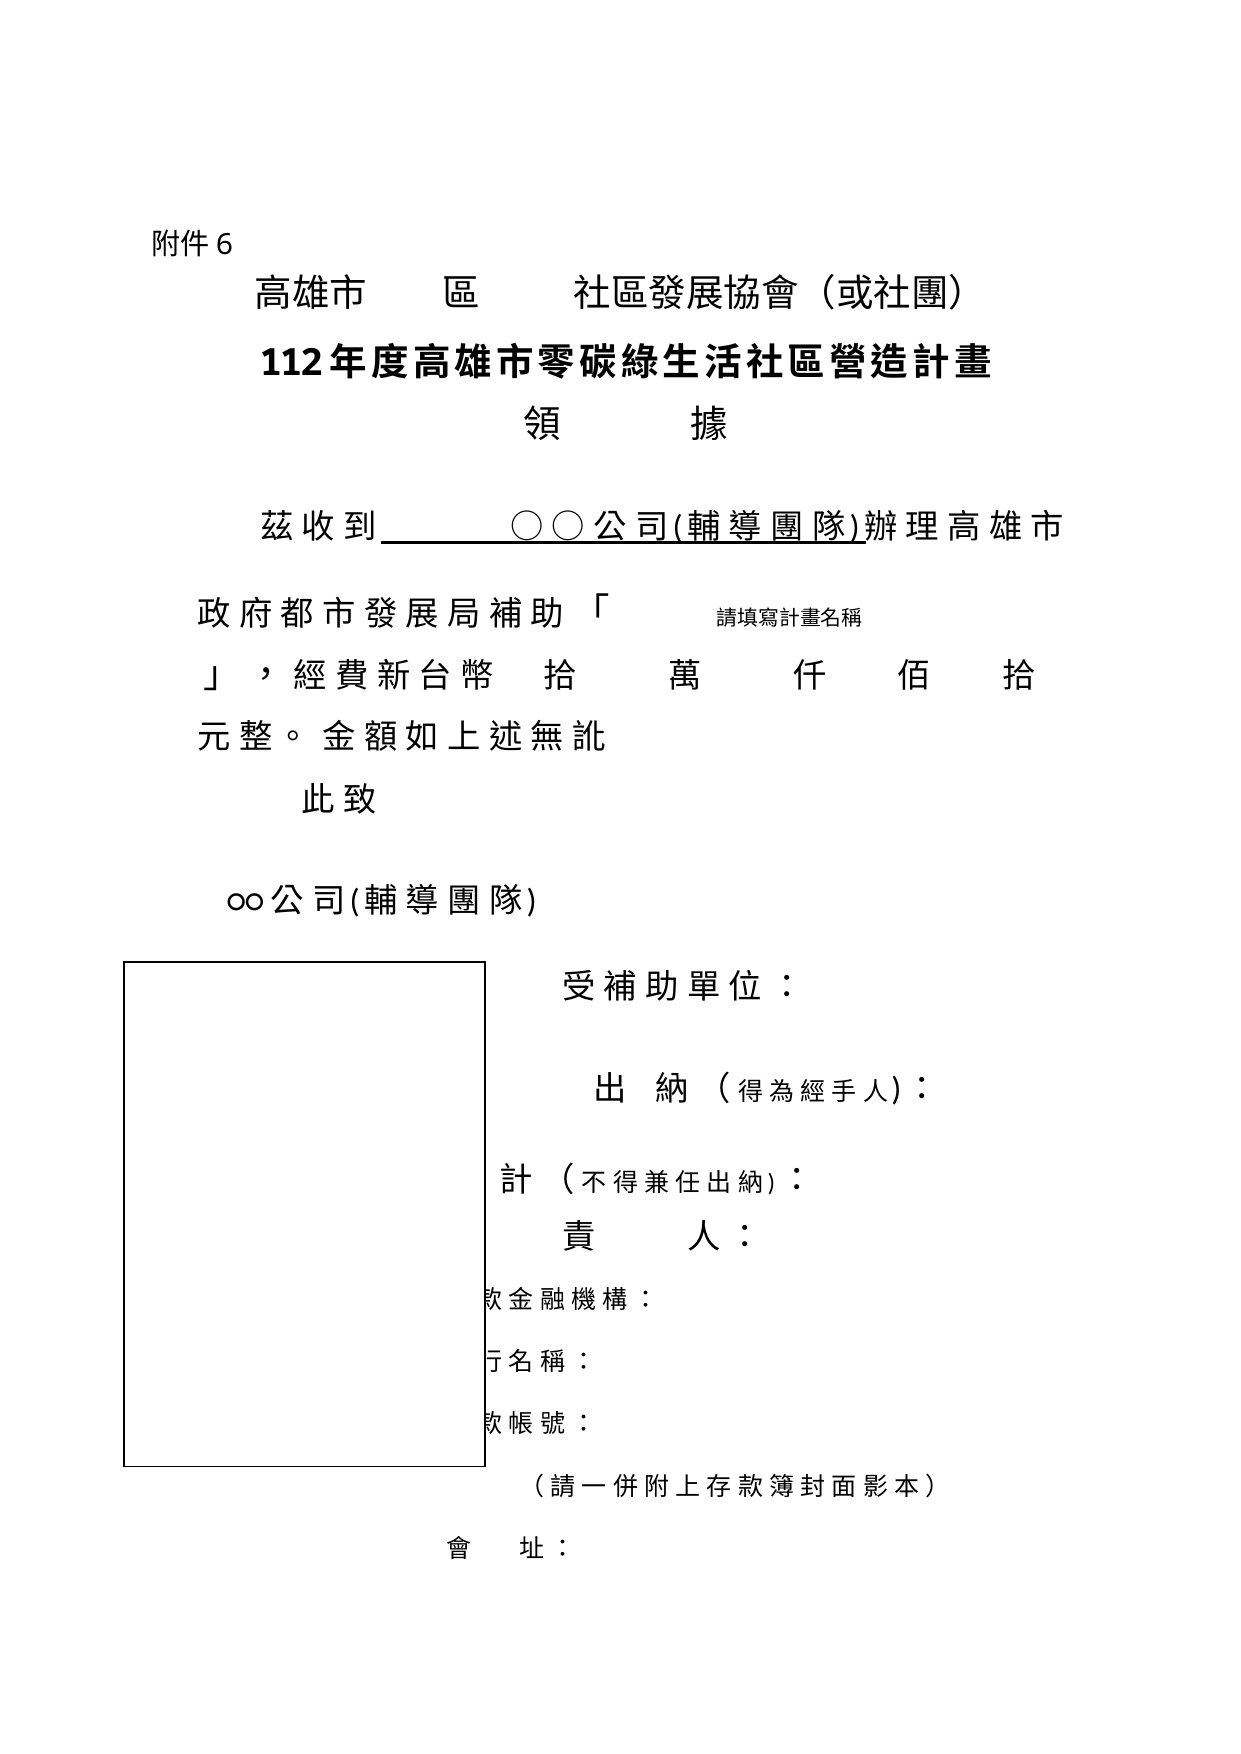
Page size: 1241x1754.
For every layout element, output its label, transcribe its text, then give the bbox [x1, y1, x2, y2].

text 112年度高雄市零碳綠生活社區營造計畫 [151, 317, 1089, 380]
text 存款金融機構： [486, 1255, 1089, 1317]
text 會 址： [376, 1505, 1089, 1567]
text 分行名稱： [486, 1317, 1089, 1380]
text 存款帳號： [486, 1380, 1089, 1442]
text 高雄市 區 社區發展協會（或社團） [151, 263, 1089, 317]
text 受補助單位： [177, 942, 1089, 1005]
text 受補助單位： [125, 963, 484, 1466]
text 會 計（不得兼任出納)： [486, 1130, 1089, 1192]
text 領 據 [151, 380, 1089, 442]
text 出 納（得為經手人)： [486, 1005, 1089, 1130]
text 負 責 人： [486, 1192, 1089, 1255]
text 茲收到 ○○公司(輔導團隊)辦理高雄市政府都市發展局補助「 請填寫計畫名稱 」，經費新台幣 拾 萬 仟 佰 拾 元整。金額如上述無訛 [184, 442, 1089, 755]
text 此致 [151, 755, 1089, 817]
text （請一併附上存款簿封面影本） [376, 1442, 1089, 1505]
text ○○公司(輔導團隊) [151, 817, 1089, 942]
text 附件6 [151, 221, 1089, 263]
